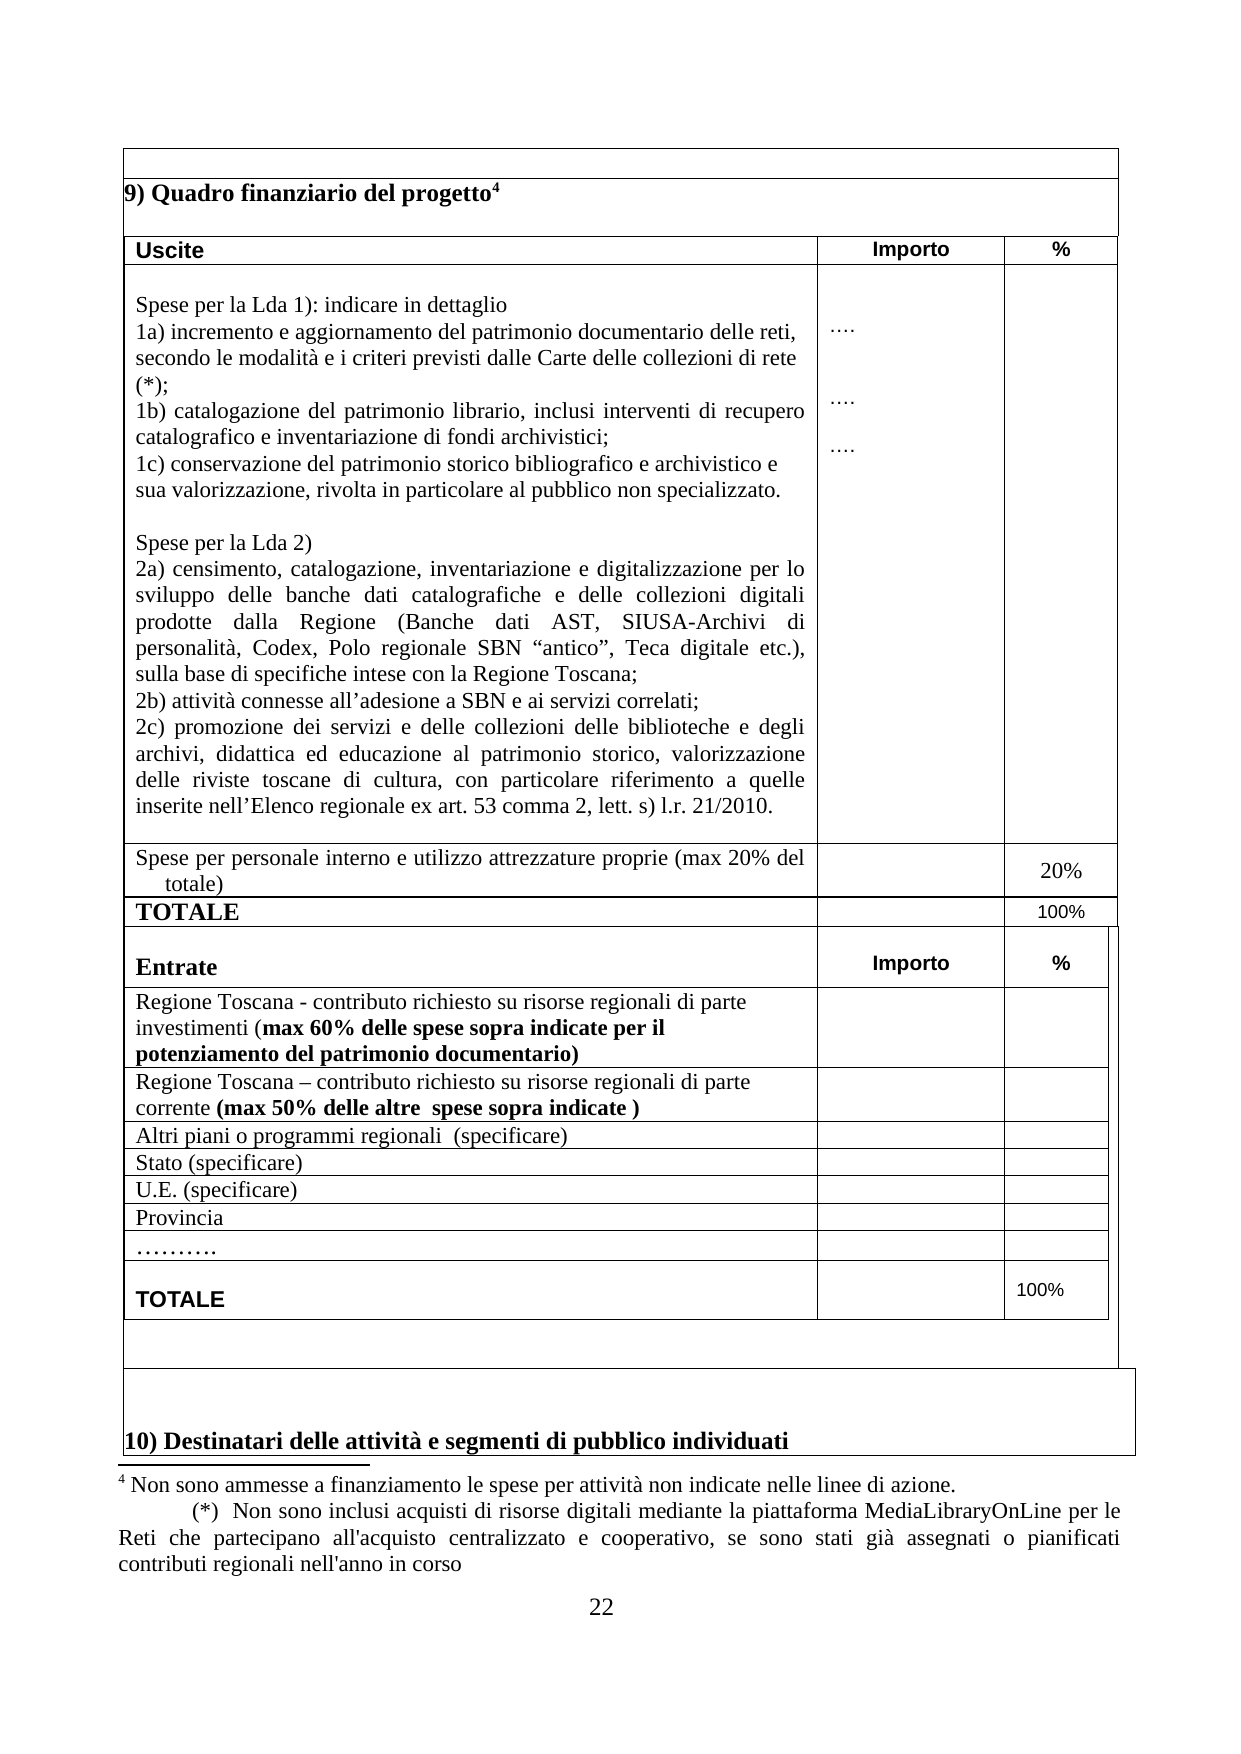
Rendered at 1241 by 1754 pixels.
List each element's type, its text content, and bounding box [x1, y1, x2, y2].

table_cell 20% [1005, 844, 1117, 896]
table_cell [818, 1231, 1004, 1260]
table_cell 10) Destinatari delle attività e segmenti di pubblico individuati [124, 1369, 1135, 1455]
table_cell Provincia [125, 1204, 817, 1230]
table_cell [124, 927, 1118, 1368]
table_cell TOTALE [125, 898, 817, 926]
table_cell Regione Toscana – contributo richiesto su risorse regionali di parte corrente (max 50% delle altre spese sopra indicate ) [125, 1068, 817, 1121]
table_cell [818, 1122, 1004, 1148]
table_cell [1005, 265, 1117, 843]
table_header Importo [818, 237, 1004, 264]
table_cell [1136, 1368, 1145, 1455]
table_cell [818, 988, 1004, 1067]
table_cell [818, 1204, 1004, 1230]
table_cell [818, 1068, 1004, 1121]
table_cell [818, 844, 1004, 896]
table_cell [818, 1176, 1004, 1203]
table_cell [1128, 148, 1145, 177]
table_cell [1123, 148, 1128, 177]
table_cell …. …. …. [818, 265, 1004, 843]
table_cell [1123, 178, 1128, 1368]
table_header % [1005, 237, 1117, 264]
table_cell [1005, 1204, 1108, 1230]
table_cell [1005, 1231, 1108, 1260]
table_header Entrate [125, 927, 817, 987]
table_header % [1005, 927, 1108, 987]
table_cell [1119, 178, 1123, 1368]
table_cell [818, 1149, 1004, 1175]
table_header Uscite [125, 237, 817, 264]
table_cell 100% [1005, 898, 1117, 926]
table_cell U.E. (specificare) [125, 1176, 817, 1203]
table_cell Altri piani o programmi regionali (specificare) [125, 1122, 817, 1148]
table_header Importo [818, 927, 1004, 987]
table_cell ………. [125, 1231, 817, 1260]
table_cell Regione Toscana - contributo richiesto su risorse regionali di parte investimenti (max 60% delle spese sopra indicate per il potenziamento del patrimonio documentario) [125, 988, 817, 1067]
table_cell [1005, 988, 1108, 1067]
table_cell Spese per personale interno e utilizzo attrezzature proprie (max 20% del totale) [125, 844, 817, 896]
table_cell [818, 898, 1004, 926]
table_cell [124, 149, 1118, 177]
table_cell [1128, 178, 1145, 1368]
table_cell TOTALE [125, 1261, 817, 1319]
table_cell 9) Quadro finanziario del progetto [124, 179, 1118, 236]
table_cell 100% [1005, 1261, 1108, 1319]
table_cell [1005, 1149, 1108, 1175]
table_cell [1005, 1068, 1108, 1121]
table_cell [1005, 1176, 1108, 1203]
table_cell Stato (specificare) [125, 1149, 817, 1175]
table_cell Spese per la Lda 1): indicare in dettaglio 1a) incremento e aggiornamento del patrimonio documentario delle reti, secondo le modalità e i criteri previsti dalle Carte delle collezioni di rete (*); 1b) catalogazione del patrimonio librario, inclusi interventi di recupero catalografico e inventariazione di fondi archivistici; 1c) conservazione del patrimonio storico bibliografico e archivistico e sua valorizzazione, rivolta in particolare al pubblico non specializzato. Spese per la Lda 2) 2a) censimento, catalogazione, inventariazione e digitalizzazione per lo sviluppo delle banche dati catalografiche e delle collezioni digitali prodotte dalla Regione (Banche dati AST, SIUSA-Archivi di personalità, Codex, Polo regionale SBN “antico”, Teca digitale etc.), sulla base di specifiche intese con la Regione Toscana; 2b) attività connesse all’adesione a SBN e ai servizi correlati; 2c) promozione dei servizi e delle collezioni delle biblioteche e degli archivi, didattica ed educazione al patrimonio storico, valorizzazione delle riviste toscane di cultura, con particolare riferimento a quelle inserite nell’Elenco regionale ex art. 53 comma 2, lett. s) l.r. 21/2010. [125, 265, 817, 843]
table_cell [1005, 1122, 1108, 1148]
table_cell [1119, 148, 1123, 177]
table_cell [818, 1261, 1004, 1319]
